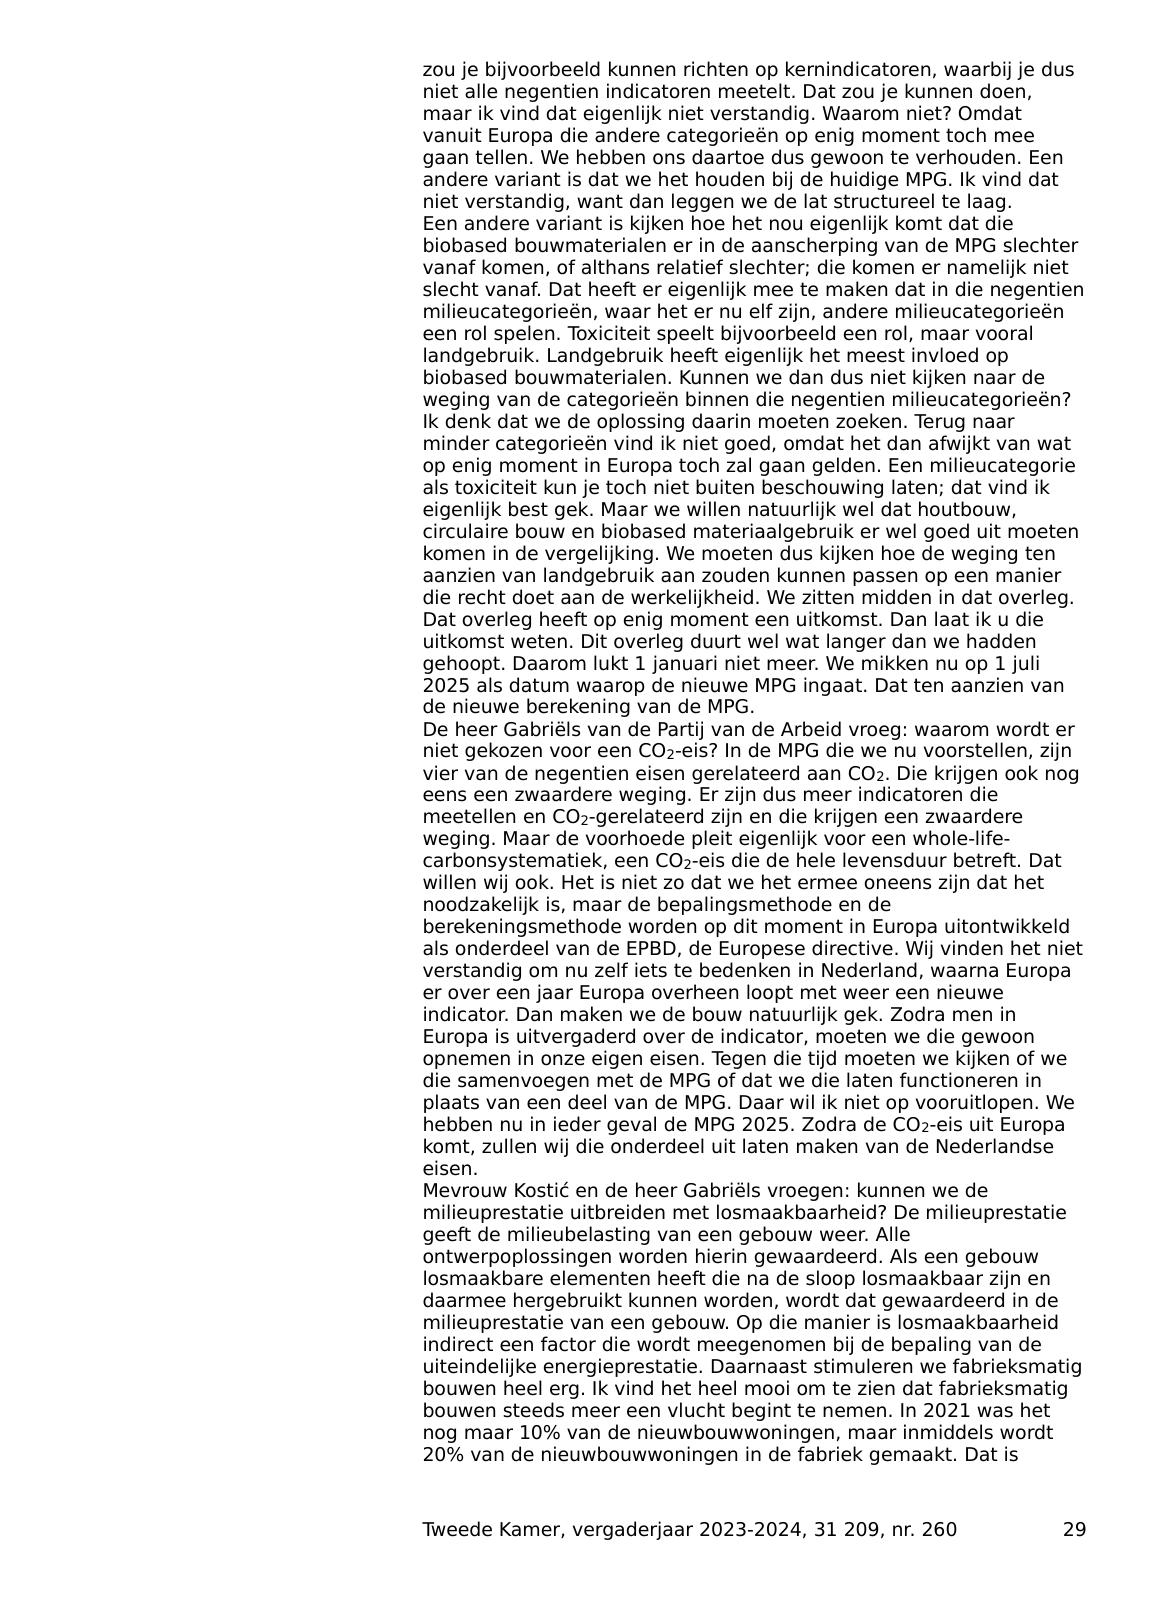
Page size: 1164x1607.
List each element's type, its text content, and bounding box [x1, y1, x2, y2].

text Een andere variant is kijken hoe het nou eigenlijk komt dat die biobased bouwmaterialen er in de aanscherping van de MPG slechter vanaf komen, of althans relatief slechter; die komen er namelijk niet slecht vanaf. Dat heeft er eigenlijk mee te maken dat in die negentien milieucategorieën, waar het er nu elf zijn, andere milieucategorieën een rol spelen. Toxiciteit speelt bijvoorbeeld een rol, maar vooral landgebruik. Landgebruik heeft eigenlijk het meest invloed op biobased bouwmaterialen. Kunnen we dan dus niet kijken naar de weging van de categorieën binnen die negentien milieucategorieën? Ik denk dat we de oplossing daarin moeten zoeken. Terug naar minder categorieën vind ik niet goed, omdat het dan afwijkt van wat op enig moment in Europa toch zal gaan gelden. Een milieucategorie als toxiciteit kun je toch niet buiten beschouwing laten; dat vind ik eigenlijk best gek. Maar we willen natuurlijk wel dat houtbouw, circulaire bouw en biobased materiaalgebruik er wel goed uit moeten komen in de vergelijking. We moeten dus kijken hoe de weging ten aanzien van landgebruik aan zouden kunnen passen op een manier die recht doet aan de werkelijkheid. We zitten midden in dat overleg. Dat overleg heeft op enig moment een uitkomst. Dan laat ik u die uitkomst weten. Dit overleg duurt wel wat langer dan we hadden gehoopt. Daarom lukt 1 januari niet meer. We mikken nu op 1 juli 2025 als datum waarop de nieuwe MPG ingaat. Dat ten aanzien van de nieuwe berekening van de MPG. [422, 213, 1087, 718]
text Mevrouw Kostić en de heer Gabriëls vroegen: kunnen we de milieuprestatie uitbreiden met losmaakbaarheid? De milieuprestatie geeft de milieubelasting van een gebouw weer. Alle ontwerpoplossingen worden hierin gewaardeerd. Als een gebouw losmaakbare elementen heeft die na de sloop losmaakbaar zijn en daarmee hergebruikt kunnen worden, wordt dat gewaardeerd in de milieuprestatie van een gebouw. Op die manier is losmaakbaarheid indirect een factor die wordt meegenomen bij de bepaling van de uiteindelijke energieprestatie. Daarnaast stimuleren we fabrieksmatig bouwen heel erg. Ik vind het heel mooi om te zien dat fabrieksmatig bouwen steeds meer een vlucht begint te nemen. In 2021 was het nog maar 10% van de nieuwbouwwoningen, maar inmiddels wordt 20% van de nieuwbouwwoningen in de fabriek gemaakt. Dat is [422, 1180, 1087, 1466]
text De heer Gabriëls van de Partij van de Arbeid vroeg: waarom wordt er niet gekozen voor een CO2-eis? In de MPG die we nu voorstellen, zijn vier van de negentien eisen gerelateerd aan CO2. Die krijgen ook nog eens een zwaardere weging. Er zijn dus meer indicatoren die meetellen en CO2-gerelateerd zijn en die krijgen een zwaardere weging. Maar de voorhoede pleit eigenlijk voor een whole-life-carbonsystematiek, een CO2-eis die de hele levensduur betreft. Dat willen wij ook. Het is niet zo dat we het ermee oneens zijn dat het noodzakelijk is, maar de bepalingsmethode en de berekeningsmethode worden op dit moment in Europa uitontwikkeld als onderdeel van de EPBD, de Europese directive. Wij vinden het niet verstandig om nu zelf iets te bedenken in Nederland, waarna Europa er over een jaar Europa overheen loopt met weer een nieuwe indicator. Dan maken we de bouw natuurlijk gek. Zodra men in Europa is uitvergaderd over de indicator, moeten we die gewoon opnemen in onze eigen eisen. Tegen die tijd moeten we kijken of we die samenvoegen met de MPG of dat we die laten functioneren in plaats van een deel van de MPG. Daar wil ik niet op vooruitlopen. We hebben nu in ieder geval de MPG 2025. Zodra de CO2-eis uit Europa komt, zullen wij die onderdeel uit laten maken van de Nederlandse eisen. [422, 718, 1087, 1180]
text zou je bijvoorbeeld kunnen richten op kernindicatoren, waarbij je dus niet alle negentien indicatoren meetelt. Dat zou je kunnen doen, maar ik vind dat eigenlijk niet verstandig. Waarom niet? Omdat vanuit Europa die andere categorieën op enig moment toch mee gaan tellen. We hebben ons daartoe dus gewoon te verhouden. Een andere variant is dat we het houden bij de huidige MPG. Ik vind dat niet verstandig, want dan leggen we de lat structureel te laag. [422, 59, 1087, 213]
